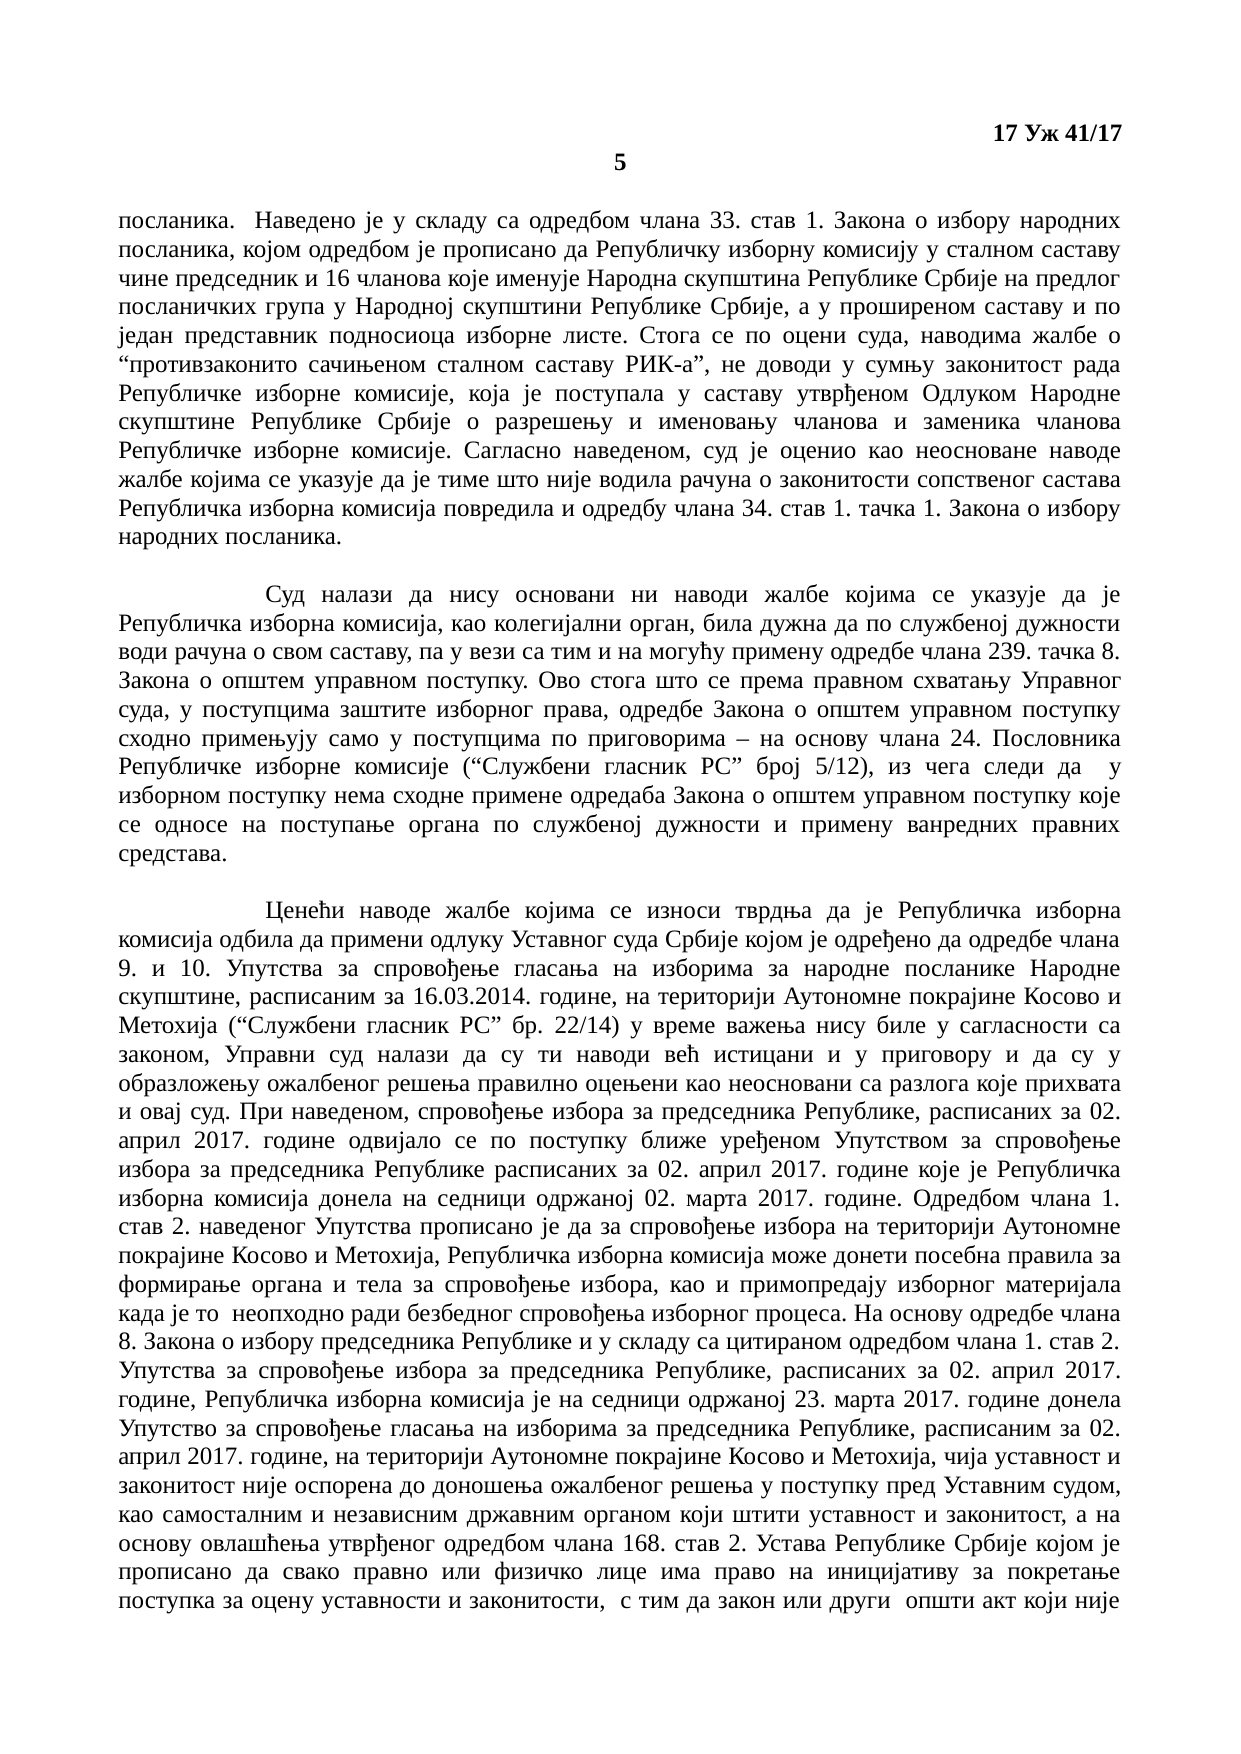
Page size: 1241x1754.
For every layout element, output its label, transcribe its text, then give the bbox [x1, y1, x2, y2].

text Ценећи наводе жалбе којима се износи тврдња да је Републичка изборна комисија одбила да примени одлуку Уставног суда Србије којом је одређено да одредбе члана 9. и 10. Упутства за спровођење гласања на изборима за народне посланике Народне скупштине, расписаним за 16.03.2014. године, на територији Аутономне покрајине Косово и Метохија (“Службени гласник РС” бр. 22/14) у време важења нису биле у сагласности са законом, Управни суд налази да су ти наводи већ истицани и у приговору и да су у образложењу ожалбеног решења правилно оцењени као неосновани са разлога које прихвата и овај суд. При наведеном, спровођење избора за председника Републике, расписаних за 02. април 2017. године одвијало се по поступку ближе уређеном Упутством за спровођење избора за председника Републике расписаних за 02. април 2017. године које је Републичка изборна комисија донела на седници одржаној 02. марта 2017. године. Одредбом члана 1. став 2. наведеног Упутства прописано је да за спровођење избора на територији Аутономне покрајине Косово и Метохија, Републичка изборна комисија може донети посебна правила за формирање органа и тела за спровођење избора, као и примопредају изборног материјала када је то неопходно ради безбедног спровођења изборног процеса. На основу одредбе члана 8. Закона о избору председника Републике и у складу са цитираном одредбом члана 1. став 2. Упутства за спровођење избора за председника Републике, расписаних за 02. април 2017. године, Републичка изборна комисија је на седници одржаној 23. марта 2017. године донела Упутство за спровођење гласања на изборима за председника Републике, расписаним за 02. април 2017. године, на територији Аутономне покрајине Косово и Метохија, чија уставност и законитост није оспорена до доношења ожалбеног решења у поступку пред Уставним судом, као самосталним и независним државним органом који штити уставност и законитост, а на основу овлашћења утврђеног одредбом члана 168. став 2. Устава Републике Србије којом је прописано да свако правно или физичко лице има право на иницијативу за покретање поступка за оцену уставности и законитости, с тим да закон или други општи акт који није [118, 895, 1122, 1614]
text Суд налази да нису основани ни наводи жалбе којима се указује да је Републичка изборна комисија, као колегијални орган, била дужна да по службеној дужности води рачуна о свом саставу, па у вези са тим и на могућу примену одредбе члана 239. тачка 8. Закона о општем управном поступку. Ово стога што се према правном схватању Управног суда, у поступцима заштите изборног права, одредбе Закона о општем управном поступку сходно примењују само у поступцима по приговорима – на основу члана 24. Пословника Републичке изборне комисије (“Службени гласник РС” број 5/12), из чега следи да у изборном поступку нема сходне примене одредаба Закона о општем управном поступку које се односе на поступање органа по службеној дужности и примену ванредних правних средстава. [118, 579, 1122, 866]
text посланика. Наведено је у складу са одредбом члана 33. став 1. Закона о избору народних посланика, којом одредбом је прописано да Републичку изборну комисију у сталном саставу чине председник и 16 чланова које именује Народна скупштина Републике Србије на предлог посланичких група у Народној скупштини Републике Србије, а у проширеном саставу и по један представник подносиоца изборне листе. Стога се по оцени суда, наводима жалбе о “противзаконито сачињеном сталном саставу РИК-а”, не доводи у сумњу законитост рада Републичке изборне комисије, која је поступала у саставу утврђеном Одлуком Народне скупштине Републике Србије о разрешењу и именовању чланова и заменика чланова Републичке изборне комисије. Сагласно наведеном, суд је оценио као неосноване наводе жалбе којима се указује да је тиме што није водила рачуна о законитости сопственог састава Републичка изборна комисија повредила и одредбу члана 34. став 1. тачка 1. Закона о избору народних посланика. [118, 205, 1122, 550]
